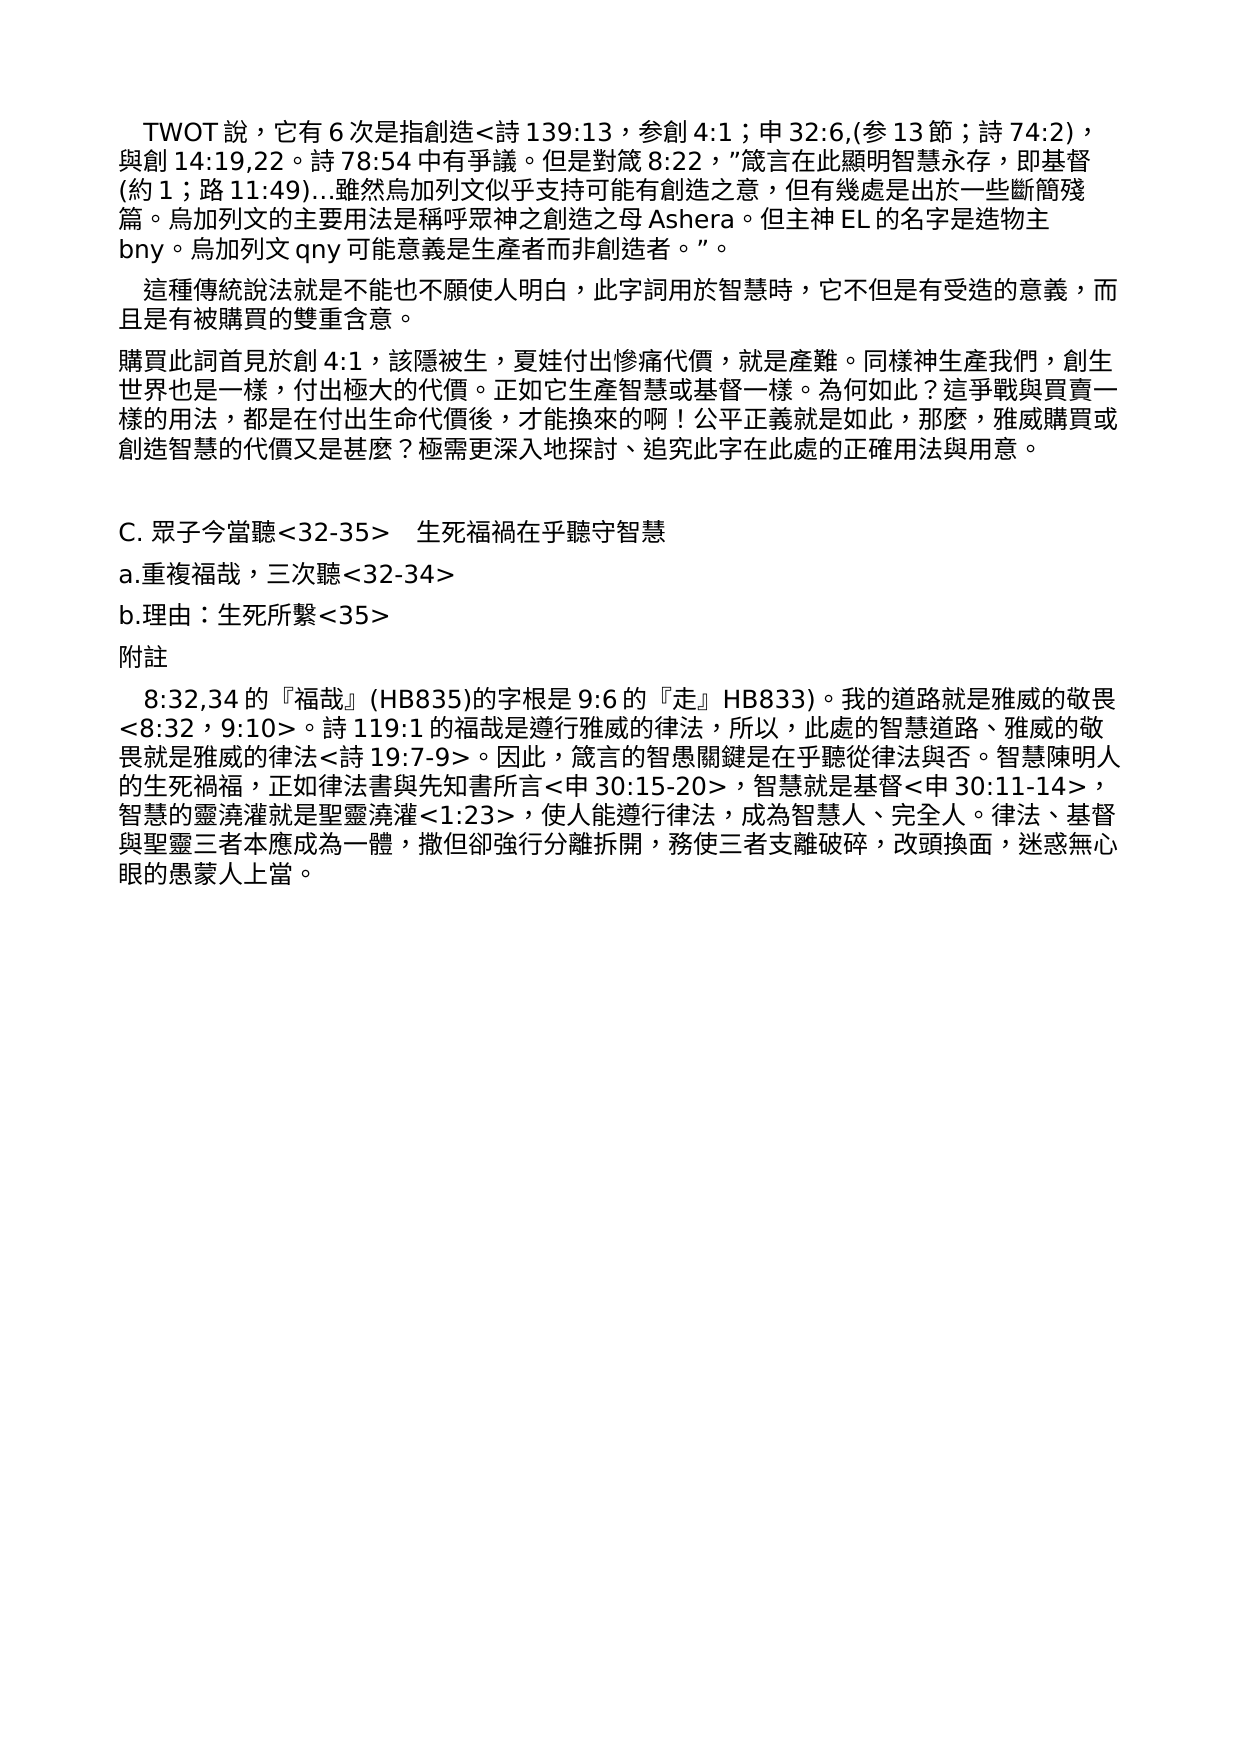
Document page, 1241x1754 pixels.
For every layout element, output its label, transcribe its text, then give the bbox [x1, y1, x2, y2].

text C. 眾子今當聽<32-35> 生死福禍在乎聽守智慧 [118, 518, 1122, 547]
text 8:32,34的『福哉』(HB835)的字根是9:6的『走』HB833)。我的道路就是雅威的敬畏<8:32，9:10>。詩119:1的福哉是遵行雅威的律法，所以，此處的智慧道路、雅威的敬畏就是雅威的律法<詩19:7-9>。因此，箴言的智愚關鍵是在乎聽從律法與否。智慧陳明人的生死禍福，正如律法書與先知書所言<申30:15-20>，智慧就是基督<申30:11-14>，智慧的靈澆灌就是聖靈澆灌<1:23>，使人能遵行律法，成為智慧人、完全人。律法、基督與聖靈三者本應成為一體，撒但卻強行分離拆開，務使三者支離破碎，改頭換面，迷惑無心眼的愚蒙人上當。 [118, 685, 1122, 889]
text 購買此詞首見於創4:1，該隱被生，夏娃付出慘痛代價，就是產難。同樣神生產我們，創生世界也是一樣，付出極大的代價。正如它生產智慧或基督一樣。為何如此？這爭戰與買賣一樣的用法，都是在付出生命代價後，才能換來的啊！公平正義就是如此，那麼，雅威購買或創造智慧的代價又是甚麼？極需更深入地探討、追究此字在此處的正確用法與用意。 [118, 347, 1122, 464]
text a.重複福哉，三次聽<32-34> [118, 560, 1122, 589]
text b.理由：生死所繫<35> [118, 601, 1122, 631]
text 這種傳統說法就是不能也不願使人明白，此字詞用於智慧時，它不但是有受造的意義，而且是有被購買的雙重含意。 [118, 276, 1122, 335]
text 附註 [118, 643, 1122, 672]
text TWOT說，它有6次是指創造<詩139:13，参創4:1；申32:6,(参13節；詩74:2)，與創14:19,22。詩78:54中有爭議。但是對箴8:22，”箴言在此顯明智慧永存，即基督(約1；路11:49)…雖然烏加列文似乎支持可能有創造之意，但有幾處是出於一些斷簡殘篇。烏加列文的主要用法是稱呼眾神之創造之母Ashera。但主神EL的名字是造物主bny。烏加列文qny可能意義是生產者而非創造者。”。 [118, 118, 1122, 264]
